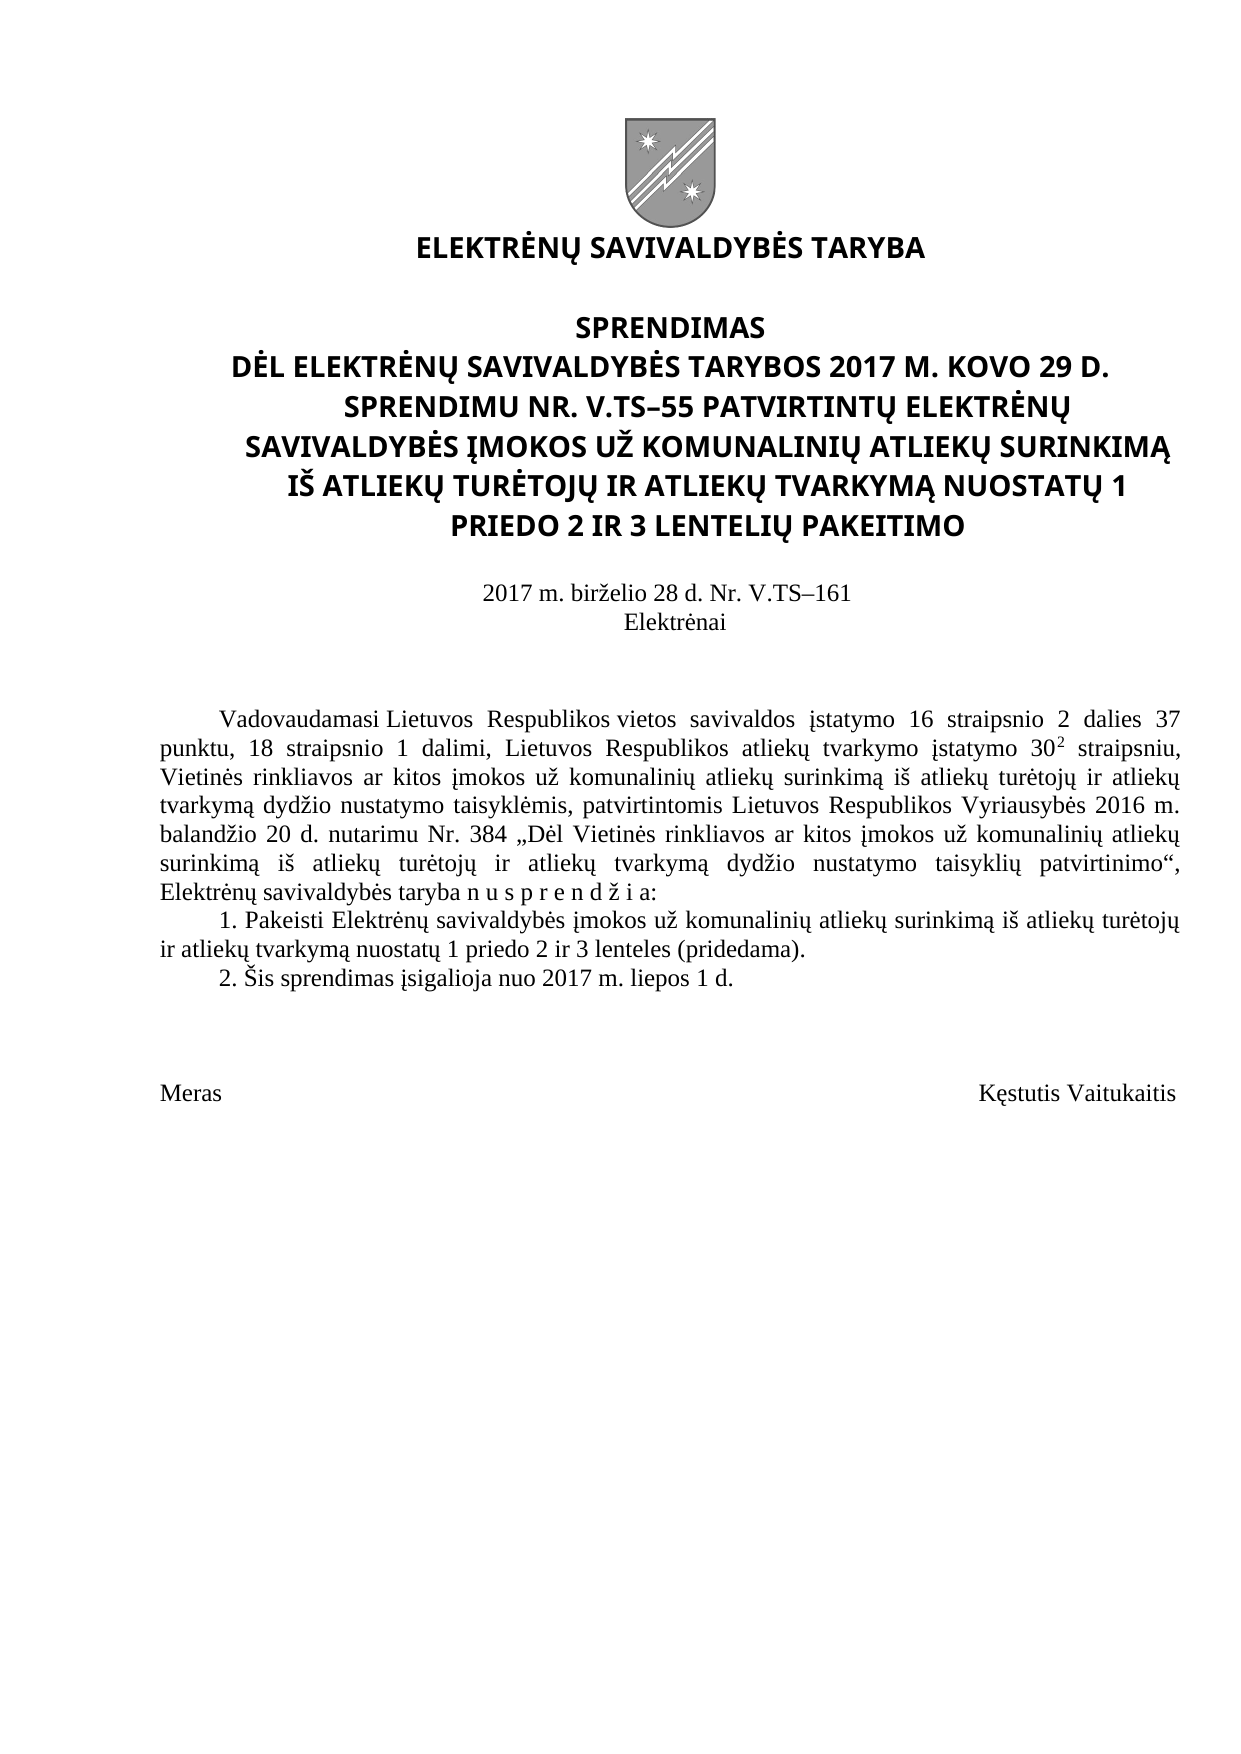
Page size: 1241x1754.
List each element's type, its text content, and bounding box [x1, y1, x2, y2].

text 2. Šis sprendimas įsigalioja nuo 2017 m. liepos 1 d. [159, 963, 1181, 992]
text Meras Kęstutis Vaitukaitis [159, 1078, 1181, 1107]
text Elektrėnai [159, 607, 1181, 636]
text Vadovaudamasi Lietuvos Respublikos vietos savivaldos įstatymo 16 straipsnio 2 dalies 37 punktu, 18 straipsnio 1 dalimi, Lietuvos Respublikos atliekų tvarkymo įstatymo 302 straipsniu, Vietinės rinkliavos ar kitos įmokos už komunalinių atliekų surinkimą iš atliekų turėtojų ir atliekų tvarkymą dydžio nustatymo taisyklėmis, patvirtintomis Lietuvos Respublikos Vyriausybės 2016 m. balandžio 20 d. nutarimu Nr. 384 „Dėl Vietinės rinkliavos ar kitos įmokos už komunalinių atliekų surinkimą iš atliekų turėtojų ir atliekų tvarkymą dydžio nustatymo taisyklių patvirtinimo“, Elektrėnų savivaldybės taryba n u s p r e n d ž i a: [159, 704, 1181, 905]
text SPRENDIMAS [159, 307, 1181, 347]
text 2017 m. birželio 28 d. Nr. V.TS–161 [159, 578, 1181, 607]
text DĖL ELEKTRĖNŲ SAVIVALDYBĖS TARYBOS 2017 M. KOVO 29 D. SPRENDIMU NR. V.TS–55 PATVIRTINTŲ ELEKTRĖNŲ SAVIVALDYBĖS ĮMOKOS UŽ KOMUNALINIŲ ATLIEKŲ SURINKIMĄ IŠ ATLIEKŲ TURĖTOJŲ IR ATLIEKŲ TVARKYMĄ NUOSTATŲ 1 PRIEDO 2 IR 3 LENTELIŲ PAKEITIMO [159, 347, 1181, 545]
text ELEKTRĖNŲ SAVIVALDYBĖS TARYBA [159, 227, 1181, 267]
text 1. Pakeisti Elektrėnų savivaldybės įmokos už komunalinių atliekų surinkimą iš atliekų turėtojų ir atliekų tvarkymą nuostatų 1 priedo 2 ir 3 lenteles (pridedama). [159, 905, 1181, 963]
